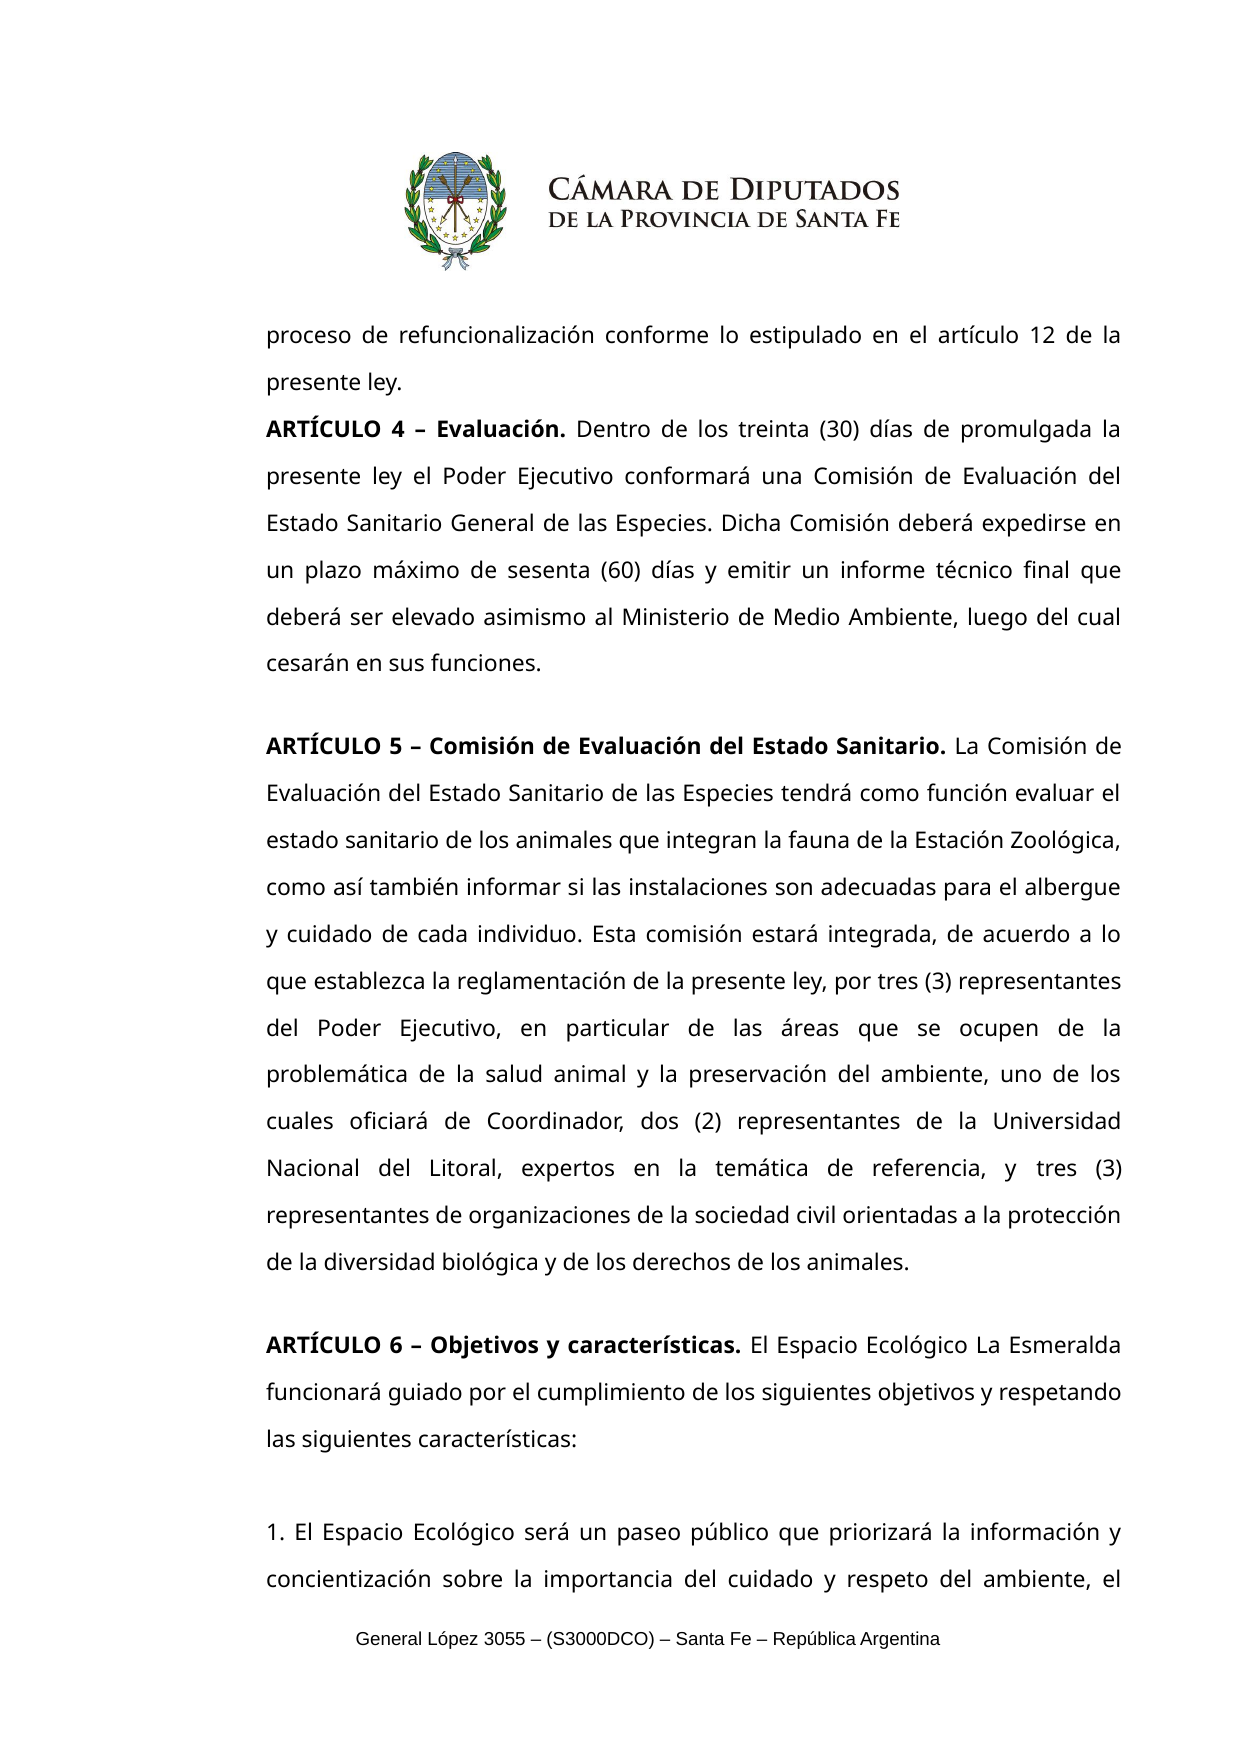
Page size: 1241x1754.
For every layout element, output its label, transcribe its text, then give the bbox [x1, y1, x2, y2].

picture [404, 152, 900, 275]
text proceso de refuncionalización conforme lo estipulado en el artículo 12 de la presente ley. [266, 319, 1122, 397]
text ARTÍCULO 6 – Objetivos y características. El Espacio Ecológico La Esmeralda funcionará guiado por el cumplimiento de los siguientes objetivos y respetando las siguientes características: [266, 1329, 1122, 1454]
text 1. El Espacio Ecológico será un paseo público que priorizará la información y concientización sobre la importancia del cuidado y respeto del ambiente, el [266, 1516, 1122, 1594]
text ARTÍCULO 5 – Comisión de Evaluación del Estado Sanitario. La Comisión de Evaluación del Estado Sanitario de las Especies tendrá como función evaluar el estado sanitario de los animales que integran la fauna de la Estación Zoológica, como así también informar si las instalaciones son adecuadas para el albergue y cuidado de cada individuo. Esta comisión estará integrada, de acuerdo a lo que establezca la reglamentación de la presente ley, por tres (3) representantes del Poder Ejecutivo, en particular de las áreas que se ocupen de la problemática de la salud animal y la preservación del ambiente, uno de los cuales oficiará de Coordinador, dos (2) representantes de la Universidad Nacional del Litoral, expertos en la temática de referencia, y tres (3) representantes de organizaciones de la sociedad civil orientadas a la protección de la diversidad biológica y de los derechos de los animales. [266, 730, 1122, 1277]
text ARTÍCULO 4 – Evaluación. Dentro de los treinta (30) días de promulgada la presente ley el Poder Ejecutivo conformará una Comisión de Evaluación del Estado Sanitario General de las Especies. Dicha Comisión deberá expedirse en un plazo máximo de sesenta (60) días y emitir un informe técnico final que deberá ser elevado asimismo al Ministerio de Medio Ambiente, luego del cual cesarán en sus funciones. [266, 413, 1122, 679]
